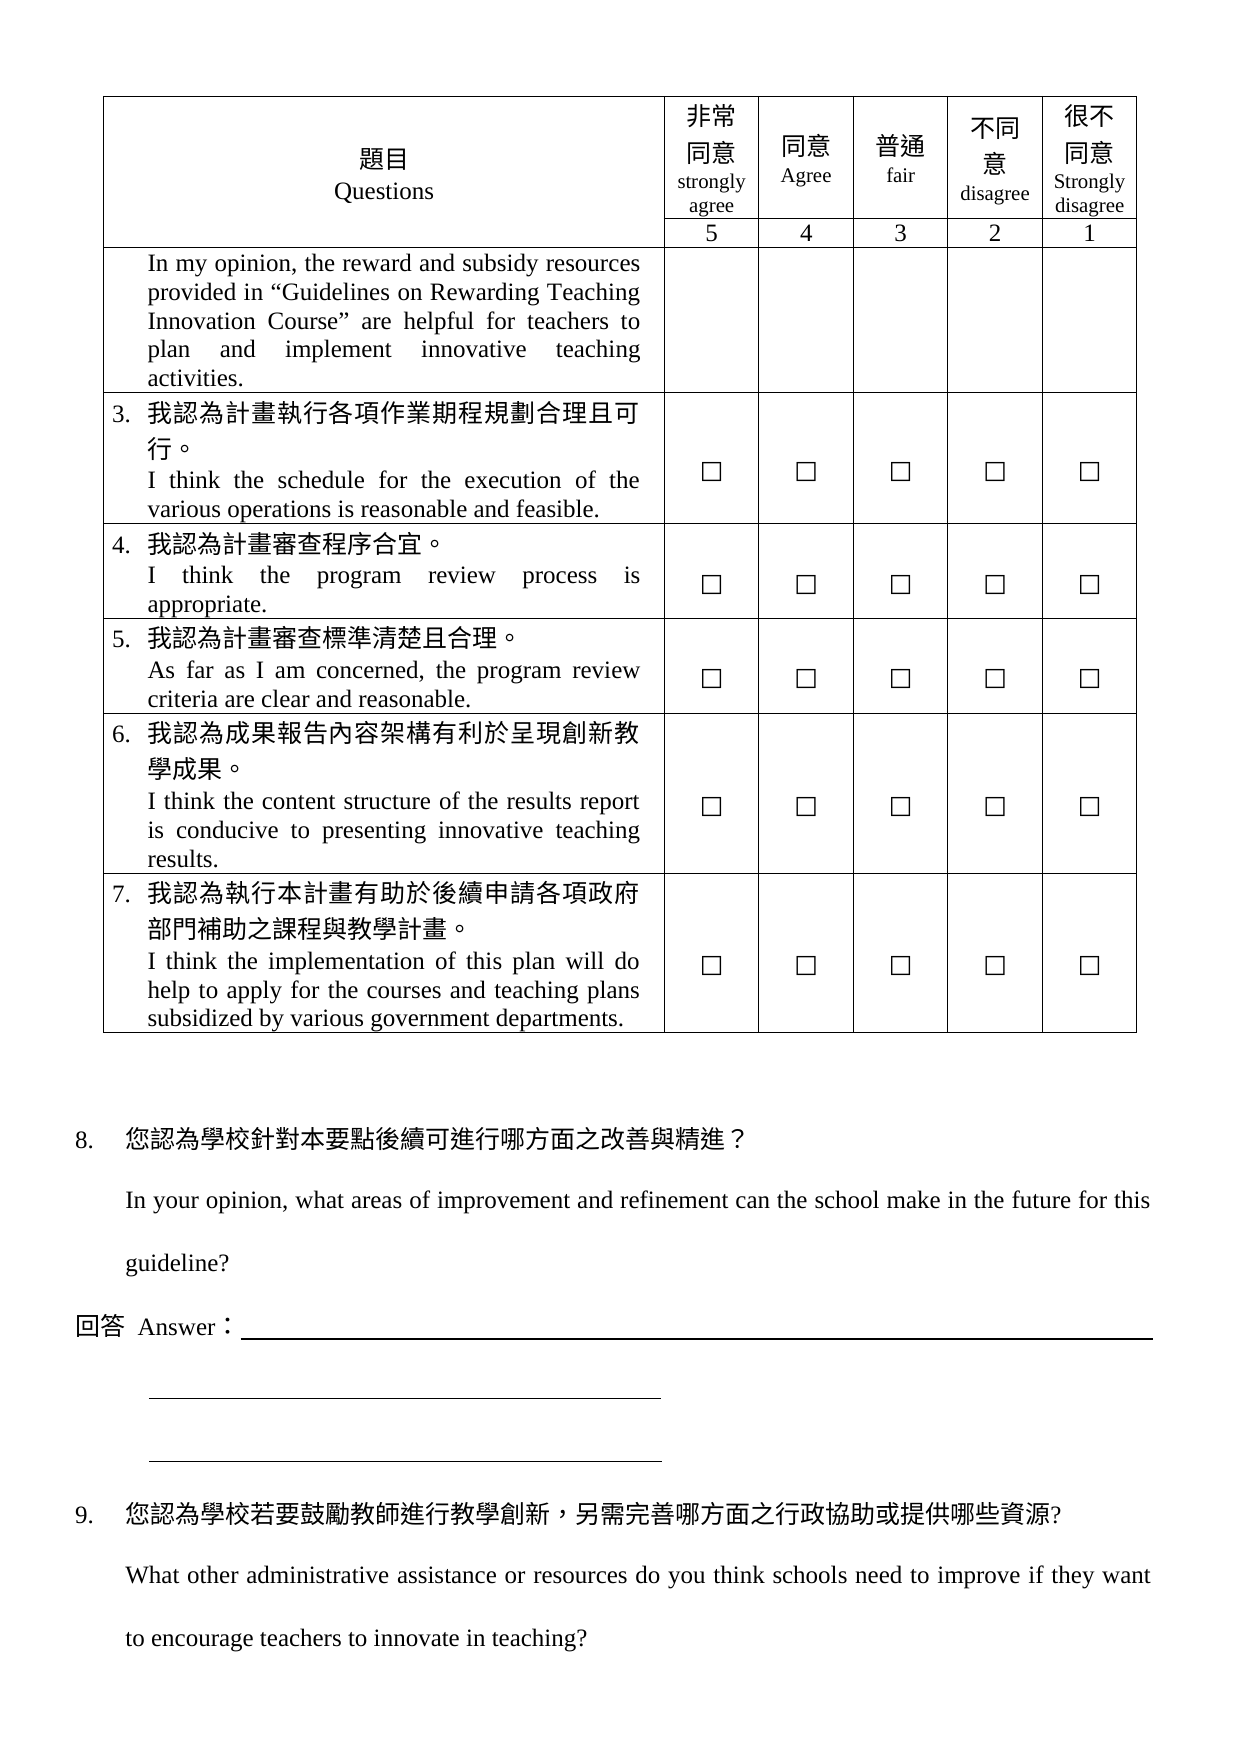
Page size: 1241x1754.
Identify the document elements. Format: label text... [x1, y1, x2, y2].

table_cell [759, 248, 853, 392]
table_cell □ [759, 619, 853, 713]
table_cell □ [665, 393, 758, 523]
table_header 很不同意 Strongly disagree [1043, 97, 1136, 217]
table_cell □ [665, 714, 758, 872]
table_cell □ [1043, 714, 1136, 872]
table_cell 4 [759, 219, 853, 247]
table_cell □ [854, 524, 947, 618]
table_header 不同意 disagree [948, 97, 1042, 217]
table_cell □ [948, 393, 1042, 523]
table_cell [854, 248, 947, 392]
table_cell □ [854, 619, 947, 713]
text What other administrative assistance or resources do you think schools need to improve if they want to encourage teachers to innovate in teaching? [125, 1533, 1153, 1658]
table_cell In my opinion, the reward and subsidy resources provided in “Guidelines on Rewarding Teaching Innovation Course” are helpful for teachers to plan and implement innovative teaching activities. [104, 248, 664, 392]
table_cell □ [759, 874, 853, 1032]
table_cell 5 [665, 219, 758, 247]
table_header 題目 Questions [104, 97, 664, 247]
table_cell 1 [1043, 219, 1136, 247]
table_cell □ [948, 714, 1042, 872]
table_cell □ [665, 619, 758, 713]
table_header 同意 Agree [759, 97, 853, 217]
list 您認為學校若要鼓勵教師進行教學創新，另需完善哪方面之行政協助或提供哪些資源? [75, 1471, 1153, 1533]
table_cell [1043, 248, 1136, 392]
table_cell □ [854, 393, 947, 523]
table_cell [948, 248, 1042, 392]
table_cell □ [759, 714, 853, 872]
table_cell 我認為計畫執行各項作業期程規劃合理且可行。 I think the schedule for the execution of the various operations is reasonable and feasible. [104, 393, 664, 523]
table_cell □ [1043, 524, 1136, 618]
table_header 普通 fair [854, 97, 947, 217]
table_cell 我認為計畫審查程序合宜。 I think the program review process is appropriate. [104, 524, 664, 618]
table_cell □ [854, 874, 947, 1032]
table_cell □ [759, 524, 853, 618]
table_cell □ [948, 619, 1042, 713]
table_cell 2 [948, 219, 1042, 247]
table_cell □ [1043, 619, 1136, 713]
table_cell 我認為執行本計畫有助於後續申請各項政府部門補助之課程與教學計畫。 I think the implementation of this plan will do help to apply for the courses and teaching plans subsidized by various government departments. [104, 874, 664, 1032]
table_cell [665, 248, 758, 392]
table_cell □ [854, 714, 947, 872]
table_cell □ [948, 874, 1042, 1032]
table_cell 我認為計畫審查標準清楚且合理。 As far as I am concerned, the program review criteria are clear and reasonable. [104, 619, 664, 713]
table_header 非常 同意strongly agree [665, 97, 758, 217]
table_cell □ [665, 874, 758, 1032]
text 回答 Answer： [75, 1283, 1165, 1346]
list 您認為學校針對本要點後續可進行哪方面之改善與精進？ [75, 1096, 1153, 1158]
table_cell □ [1043, 393, 1136, 523]
table_cell 我認為成果報告內容架構有利於呈現創新教學成果。 I think the content structure of the results report is conducive to presenting innovative teaching results. [104, 714, 664, 872]
table_cell □ [665, 524, 758, 618]
table_cell 3 [854, 219, 947, 247]
text In your opinion, what areas of improvement and refinement can the school make in the future for this guideline? [125, 1158, 1153, 1283]
table_cell □ [1043, 874, 1136, 1032]
table_cell □ [948, 524, 1042, 618]
table_cell □ [759, 393, 853, 523]
